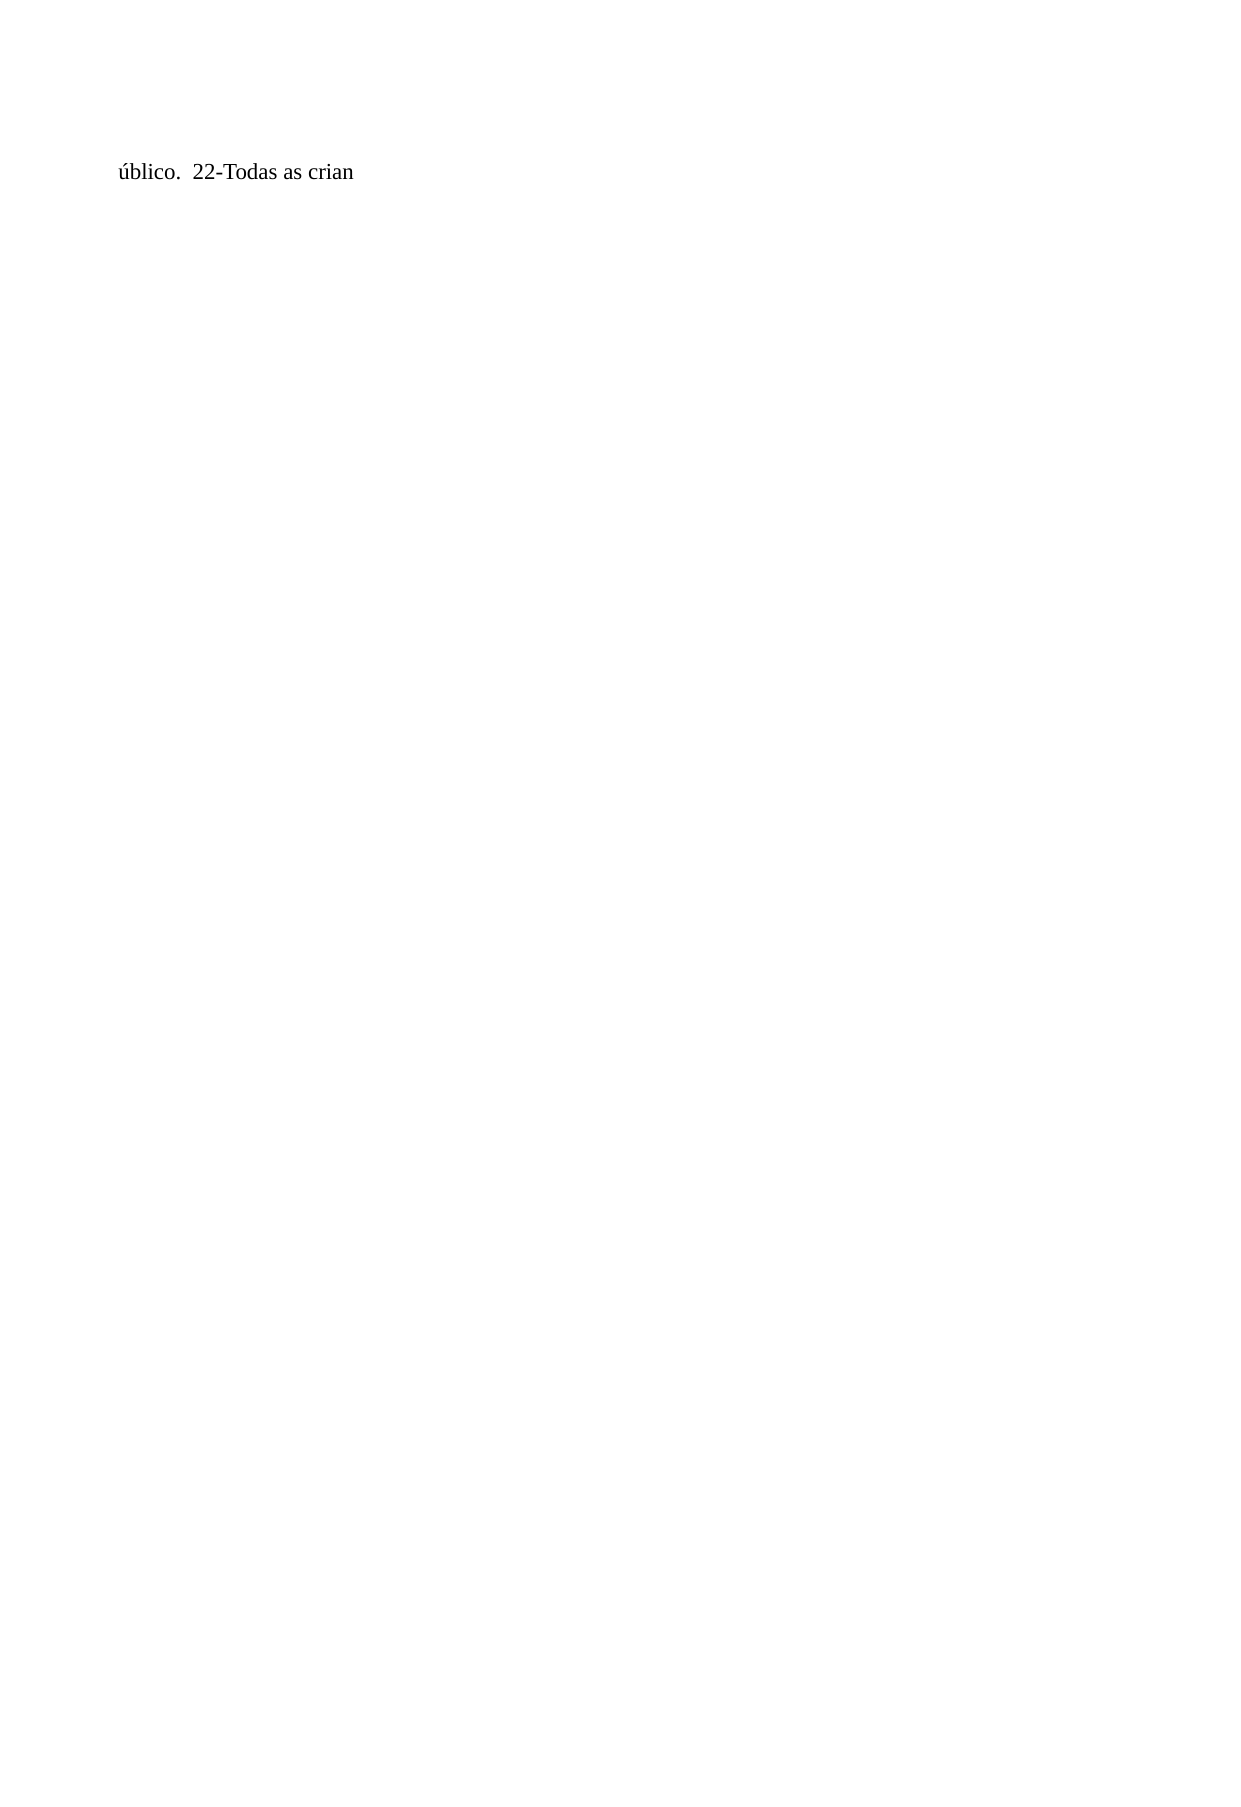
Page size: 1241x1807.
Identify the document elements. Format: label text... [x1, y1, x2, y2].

text úblico. 22-Todas as crian [118, 158, 1164, 184]
